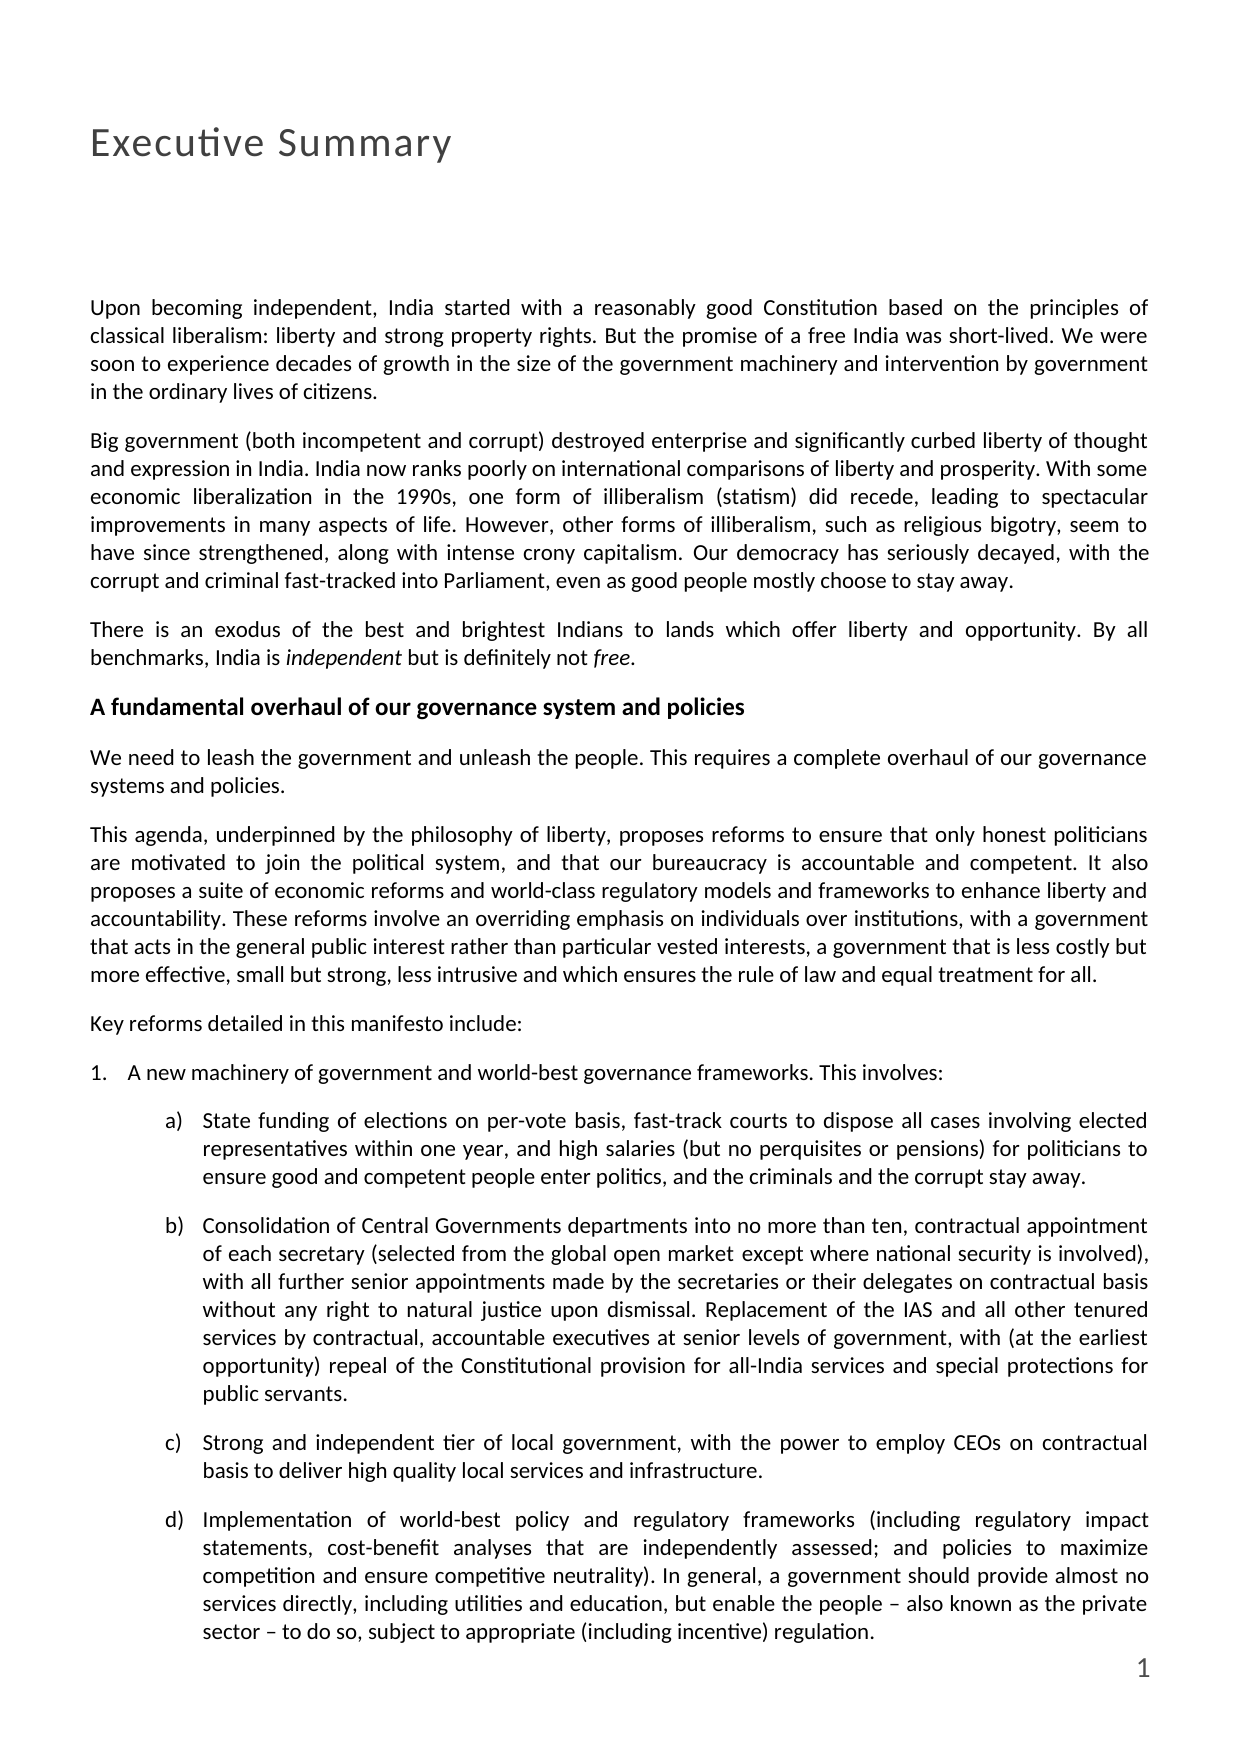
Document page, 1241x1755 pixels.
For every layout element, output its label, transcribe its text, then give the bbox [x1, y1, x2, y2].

text Key reforms detailed in this manifesto include: [90, 1009, 1150, 1037]
list Strong and independent tier of local government, with the power to employ CEOs on contractual basis to deliver high quality local services and infrastructure. [165, 1428, 1150, 1484]
text This agenda, underpinned by the philosophy of liberty, proposes reforms to ensure that only honest politicians are motivated to join the political system, and that our bureaucracy is accountable and competent. It also proposes a suite of economic reforms and world-class regulatory models and frameworks to enhance liberty and accountability. These reforms involve an overriding emphasis on individuals over institutions, with a government that acts in the general public interest rather than particular vested interests, a government that is less costly but more effective, small but strong, less intrusive and which ensures the rule of law and equal treatment for all. [90, 820, 1150, 988]
list Implementation of world-best policy and regulatory frameworks (including regulatory impact statements, cost-benefit analyses that are independently assessed; and policies to maximize competition and ensure competitive neutrality). In general, a government should provide almost no services directly, including utilities and education, but enable the people – also known as the private sector – to do so, subject to appropriate (including incentive) regulation. [165, 1505, 1150, 1645]
text Upon becoming independent, India started with a reasonably good Constitution based on the principles of classical liberalism: liberty and strong property rights. But the promise of a free India was short-lived. We were soon to experience decades of growth in the size of the government machinery and intervention by government in the ordinary lives of citizens. [90, 293, 1150, 405]
list A new machinery of government and world-best governance frameworks. This involves: [90, 1058, 1150, 1086]
text We need to leash the government and unleash the people. This requires a complete overhaul of our governance systems and policies. [90, 743, 1150, 799]
list State funding of elections on per-vote basis, fast-track courts to dispose all cases involving elected representatives within one year, and high salaries (but no perquisites or pensions) for politicians to ensure good and competent people enter politics, and the criminals and the corrupt stay away. [165, 1106, 1150, 1191]
text A fundamental overhaul of our governance system and policies [90, 692, 1150, 722]
subtitle Executive Summary [90, 120, 1150, 166]
list Consolidation of Central Governments departments into no more than ten, contractual appointment of each secretary (selected from the global open market except where national security is involved), with all further senior appointments made by the secretaries or their delegates on contractual basis without any right to natural justice upon dismissal. Replacement of the IAS and all other tenured services by contractual, accountable executives at senior levels of government, with (at the earliest opportunity) repeal of the Constitutional provision for all-India services and special protections for public servants. [165, 1211, 1150, 1407]
text There is an exodus of the best and brightest Indians to lands which offer liberty and opportunity. By all benchmarks, India is independent but is definitely not free. [90, 615, 1150, 671]
text Big government (both incompetent and corrupt) destroyed enterprise and significantly curbed liberty of thought and expression in India. India now ranks poorly on international comparisons of liberty and prosperity. With some economic liberalization in the 1990s, one form of illiberalism (statism) did recede, leading to spectacular improvements in many aspects of life. However, other forms of illiberalism, such as religious bigotry, seem to have since strengthened, along with intense crony capitalism. Our democracy has seriously decayed, with the corrupt and criminal fast-tracked into Parliament, even as good people mostly choose to stay away. [90, 426, 1150, 594]
